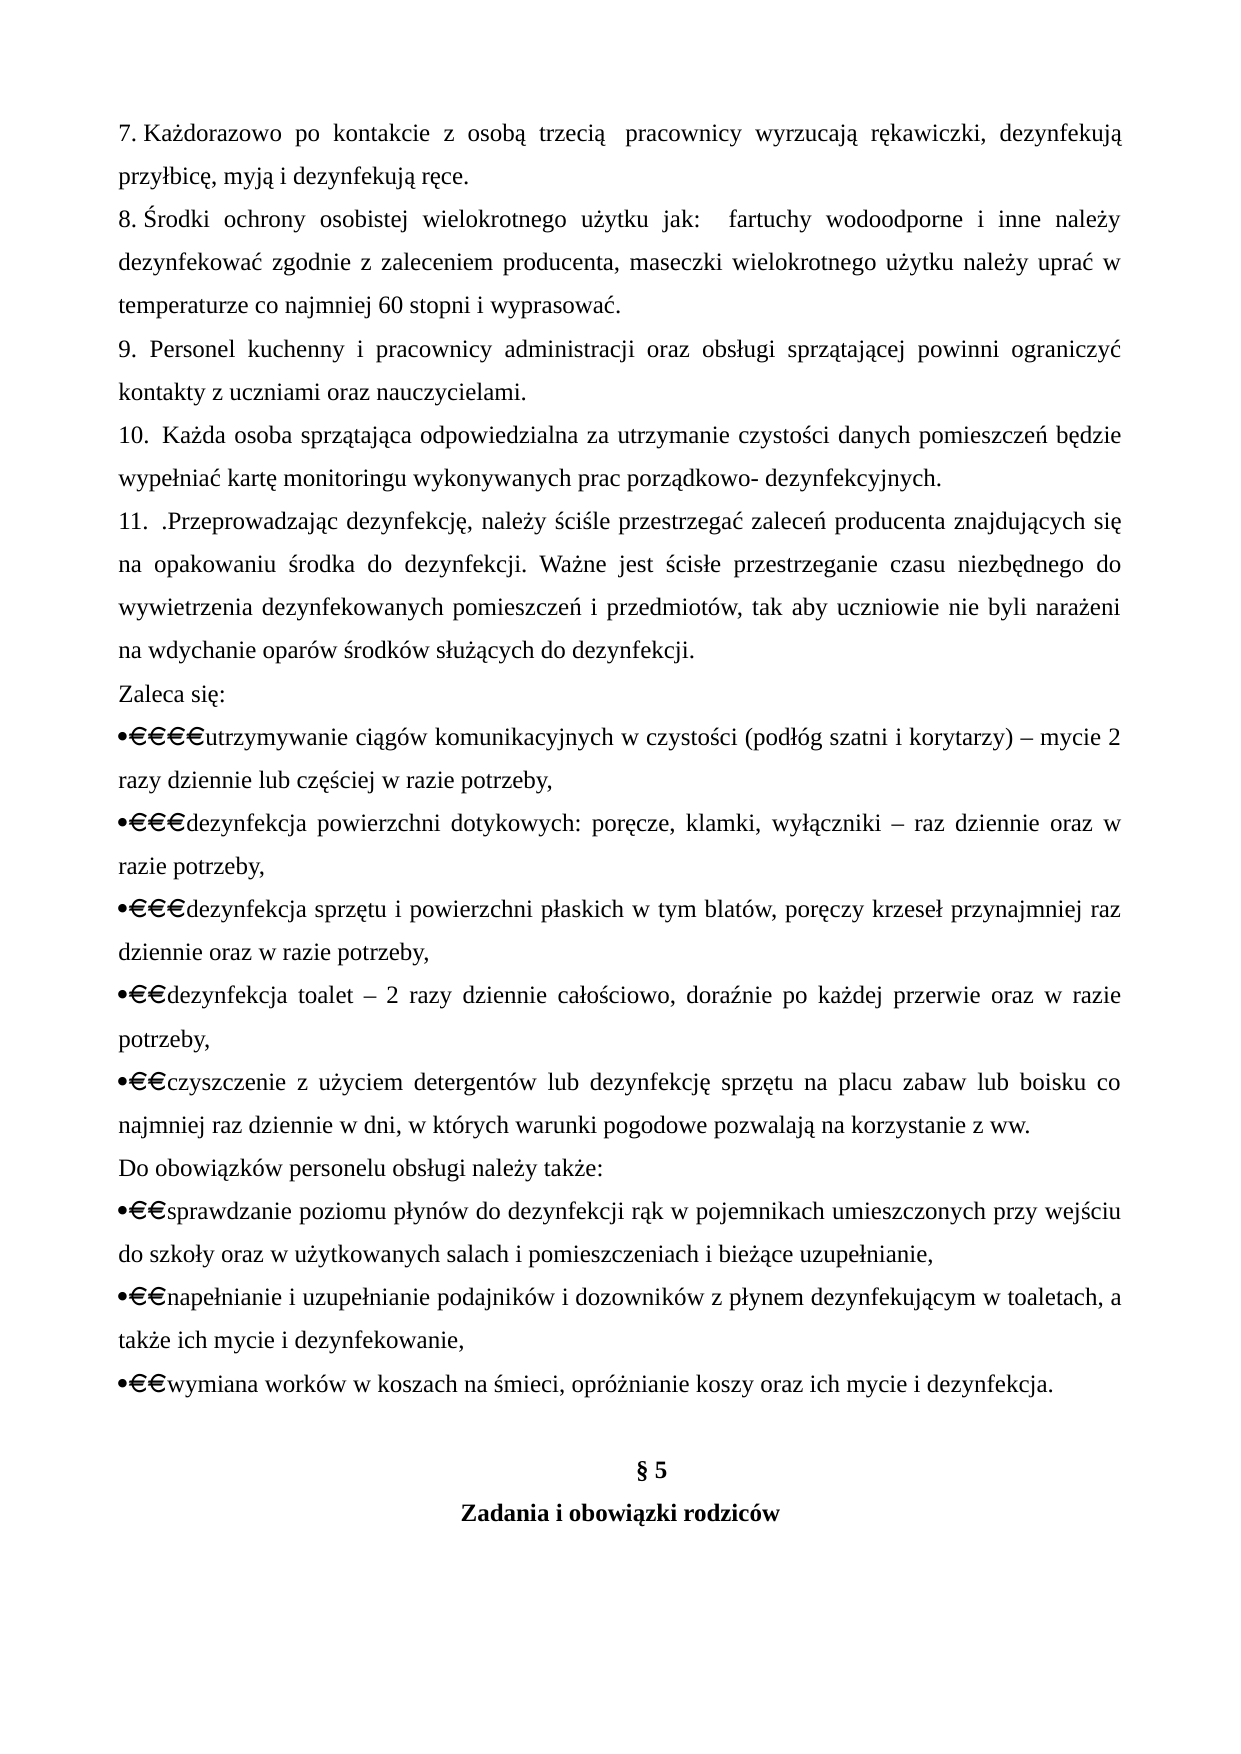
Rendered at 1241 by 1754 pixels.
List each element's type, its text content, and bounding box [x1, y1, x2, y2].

text · dezynfekcja toalet – 2 razy dziennie całościowo, doraźnie po każdej przerwie oraz w razie potrzeby, [118, 981, 1122, 1052]
text 7. Każdorazowo po kontakcie z osobą trzecią pracownicy wyrzucają rękawiczki, dezynfekują przyłbicę, myją i dezynfekują ręce. [118, 118, 1122, 190]
text · czyszczenie z użyciem detergentów lub dezynfekcję sprzętu na placu zabaw lub boisku co najmniej raz dziennie w dni, w których warunki pogodowe pozwalają na korzystanie z ww. [118, 1067, 1122, 1139]
text · utrzymywanie ciągów komunikacyjnych w czystości (podłóg szatni i korytarzy) – mycie 2 razy dziennie lub częściej w razie potrzeby, [118, 722, 1122, 794]
text · dezynfekcja sprzętu i powierzchni płaskich w tym blatów, poręczy krzeseł przynajmniej raz dziennie oraz w razie potrzeby, [118, 894, 1122, 966]
text · sprawdzanie poziomu płynów do dezynfekcji rąk w pojemnikach umieszczonych przy wejściu do szkoły oraz w użytkowanych salach i pomieszczeniach i bieżące uzupełnianie, [118, 1196, 1122, 1268]
text 8. Środki ochrony osobistej wielokrotnego użytku jak: fartuchy wodoodporne i inne należy dezynfekować zgodnie z zaleceniem producenta, maseczki wielokrotnego użytku należy uprać w temperaturze co najmniej 60 stopni i wyprasować. [118, 204, 1122, 319]
text · dezynfekcja powierzchni dotykowych: poręcze, klamki, wyłączniki – raz dziennie oraz w razie potrzeby, [118, 808, 1122, 880]
text · napełnianie i uzupełnianie podajników i dozowników z płynem dezynfekującym w toaletach, a także ich mycie i dezynfekowanie, [118, 1282, 1122, 1354]
text 10. Każda osoba sprzątająca odpowiedzialna za utrzymanie czystości danych pomieszczeń będzie wypełniać kartę monitoringu wykonywanych prac porządkowo- dezynfekcyjnych. [118, 420, 1122, 492]
text Do obowiązków personelu obsługi należy także: [118, 1153, 1122, 1182]
text Zadania i obowiązki rodziców [118, 1498, 1122, 1527]
text § 5 [181, 1455, 1122, 1484]
text 9. Personel kuchenny i pracownicy administracji oraz obsługi sprzątającej powinni ograniczyć kontakty z uczniami oraz nauczycielami. [118, 334, 1122, 406]
text 11. .Przeprowadzając dezynfekcję, należy ściśle przestrzegać zaleceń producenta znajdujących się na opakowaniu środka do dezynfekcji. Ważne jest ścisłe przestrzeganie czasu niezbędnego do wywietrzenia dezynfekowanych pomieszczeń i przedmiotów, tak aby uczniowie nie byli narażeni na wdychanie oparów środków służących do dezynfekcji. [118, 506, 1122, 664]
text · wymiana worków w koszach na śmieci, opróżnianie koszy oraz ich mycie i dezynfekcja. [118, 1369, 1122, 1397]
text Zaleca się: [118, 679, 1122, 707]
